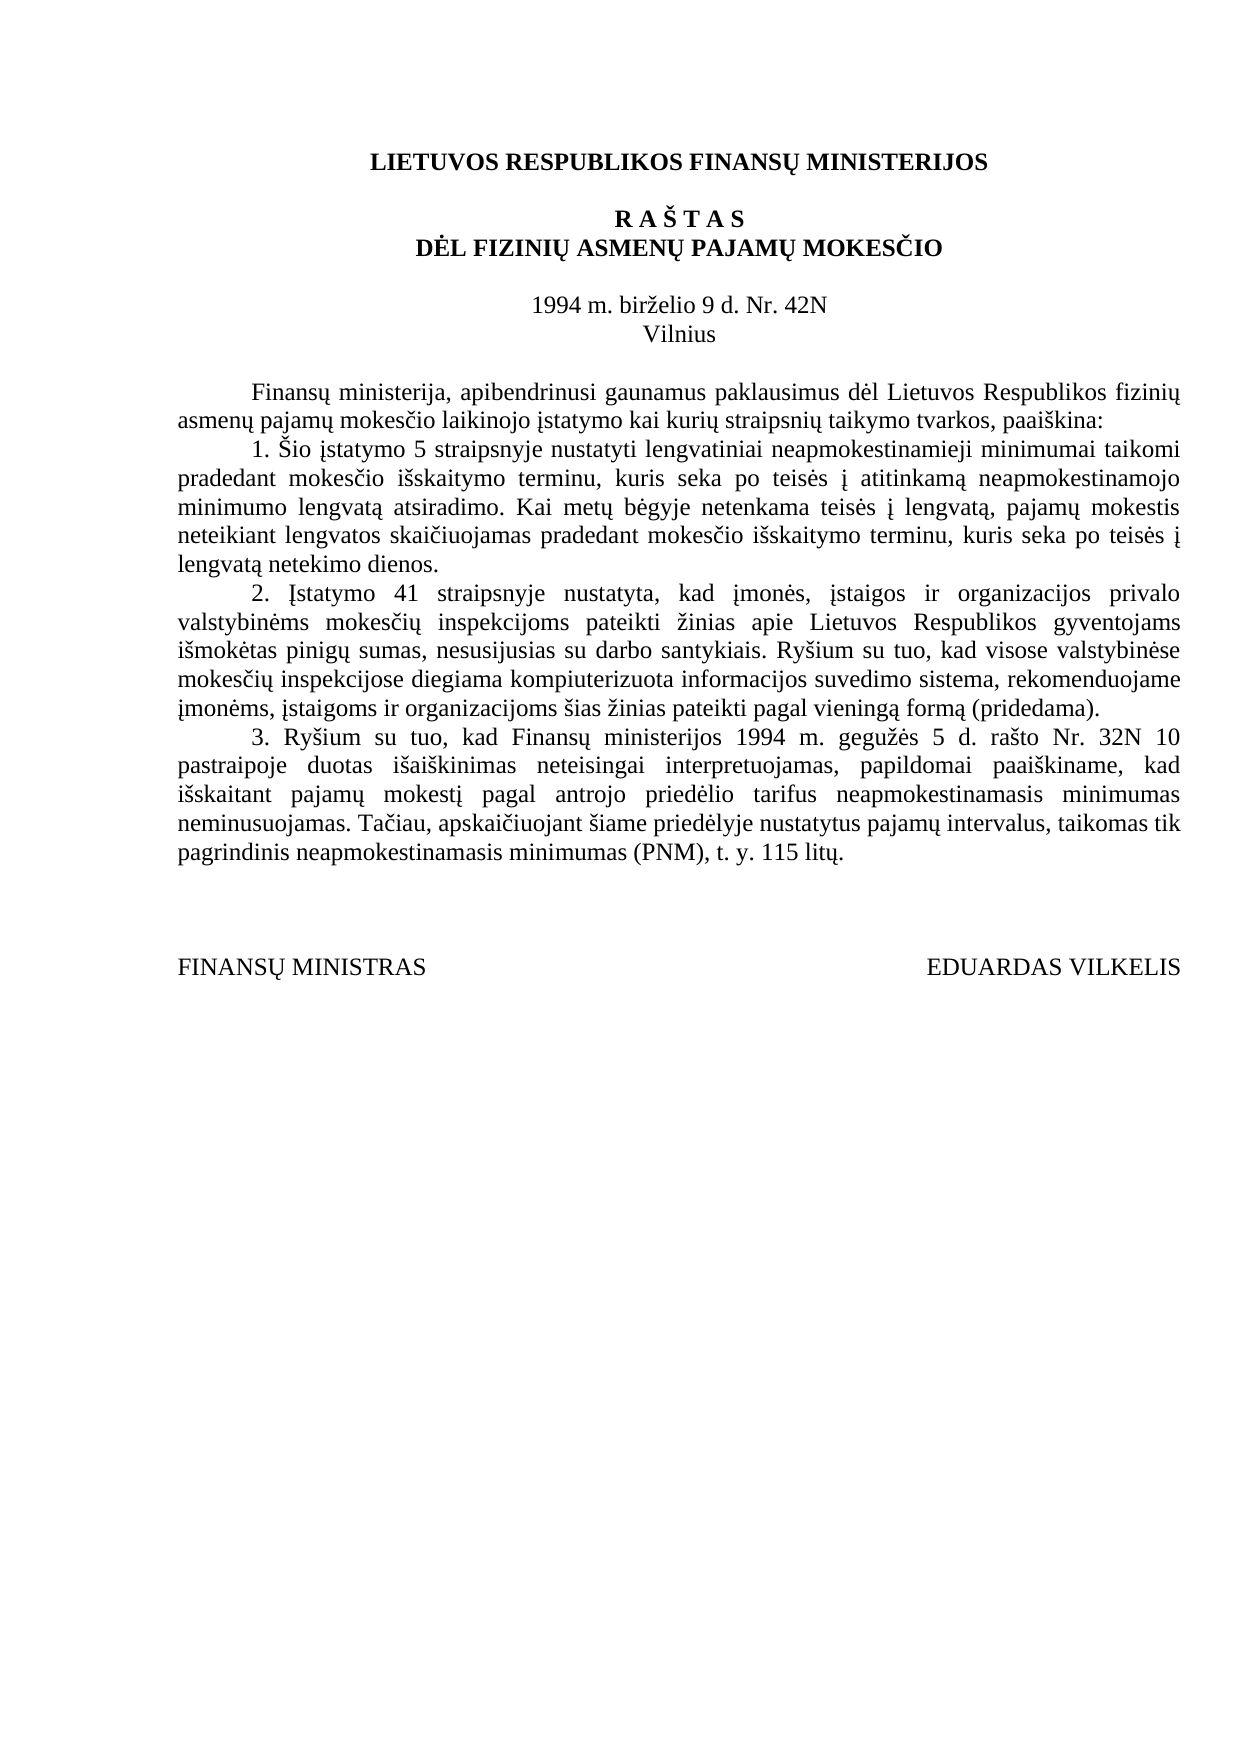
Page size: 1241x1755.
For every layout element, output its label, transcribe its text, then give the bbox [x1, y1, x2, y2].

text R A Š T A S [177, 204, 1181, 233]
text 1994 m. birželio 9 d. Nr. 42N [177, 291, 1181, 319]
text Vilnius [177, 319, 1181, 348]
text 3. Ryšium su tuo, kad Finansų ministerijos 1994 m. gegužės 5 d. rašto Nr. 32N 10 pastraipoje duotas išaiškinimas neteisingai interpretuojamas, papildomai paaiškiname, kad išskaitant pajamų mokestį pagal antrojo priedėlio tarifus neapmokestinamasis minimumas neminusuojamas. Tačiau, apskaičiuojant šiame priedėlyje nustatytus pajamų intervalus, taikomas tik pagrindinis neapmokestinamasis minimumas (PNM), t. y. 115 litų. [177, 722, 1181, 866]
text Finansų ministerija, apibendrinusi gaunamus paklausimus dėl Lietuvos Respublikos fizinių asmenų pajamų mokesčio laikinojo įstatymo kai kurių straipsnių taikymo tvarkos, paaiškina: [177, 377, 1181, 434]
text 1. Šio įstatymo 5 straipsnyje nustatyti lengvatiniai neapmokestinamieji minimumai taikomi pradedant mokesčio išskaitymo terminu, kuris seka po teisės į atitinkamą neapmokestinamojo minimumo lengvatą atsiradimo. Kai metų bėgyje netenkama teisės į lengvatą, pajamų mokestis neteikiant lengvatos skaičiuojamas pradedant mokesčio išskaitymo terminu, kuris seka po teisės į lengvatą netekimo dienos. [177, 434, 1181, 578]
text DĖL FIZINIŲ ASMENŲ PAJAMŲ MOKESČIO [177, 233, 1181, 262]
text FINANSŲ MINISTRAS EDUARDAS VILKELIS [177, 952, 1181, 981]
text LIETUVOS RESPUBLIKOS FINANSŲ MINISTERIJOS [177, 147, 1181, 176]
text 2. Įstatymo 41 straipsnyje nustatyta, kad įmonės, įstaigos ir organizacijos privalo valstybinėms mokesčių inspekcijoms pateikti žinias apie Lietuvos Respublikos gyventojams išmokėtas pinigų sumas, nesusijusias su darbo santykiais. Ryšium su tuo, kad visose valstybinėse mokesčių inspekcijose diegiama kompiuterizuota informacijos suvedimo sistema, rekomenduojame įmonėms, įstaigoms ir organizacijoms šias žinias pateikti pagal vieningą formą (pridedama). [177, 578, 1181, 722]
